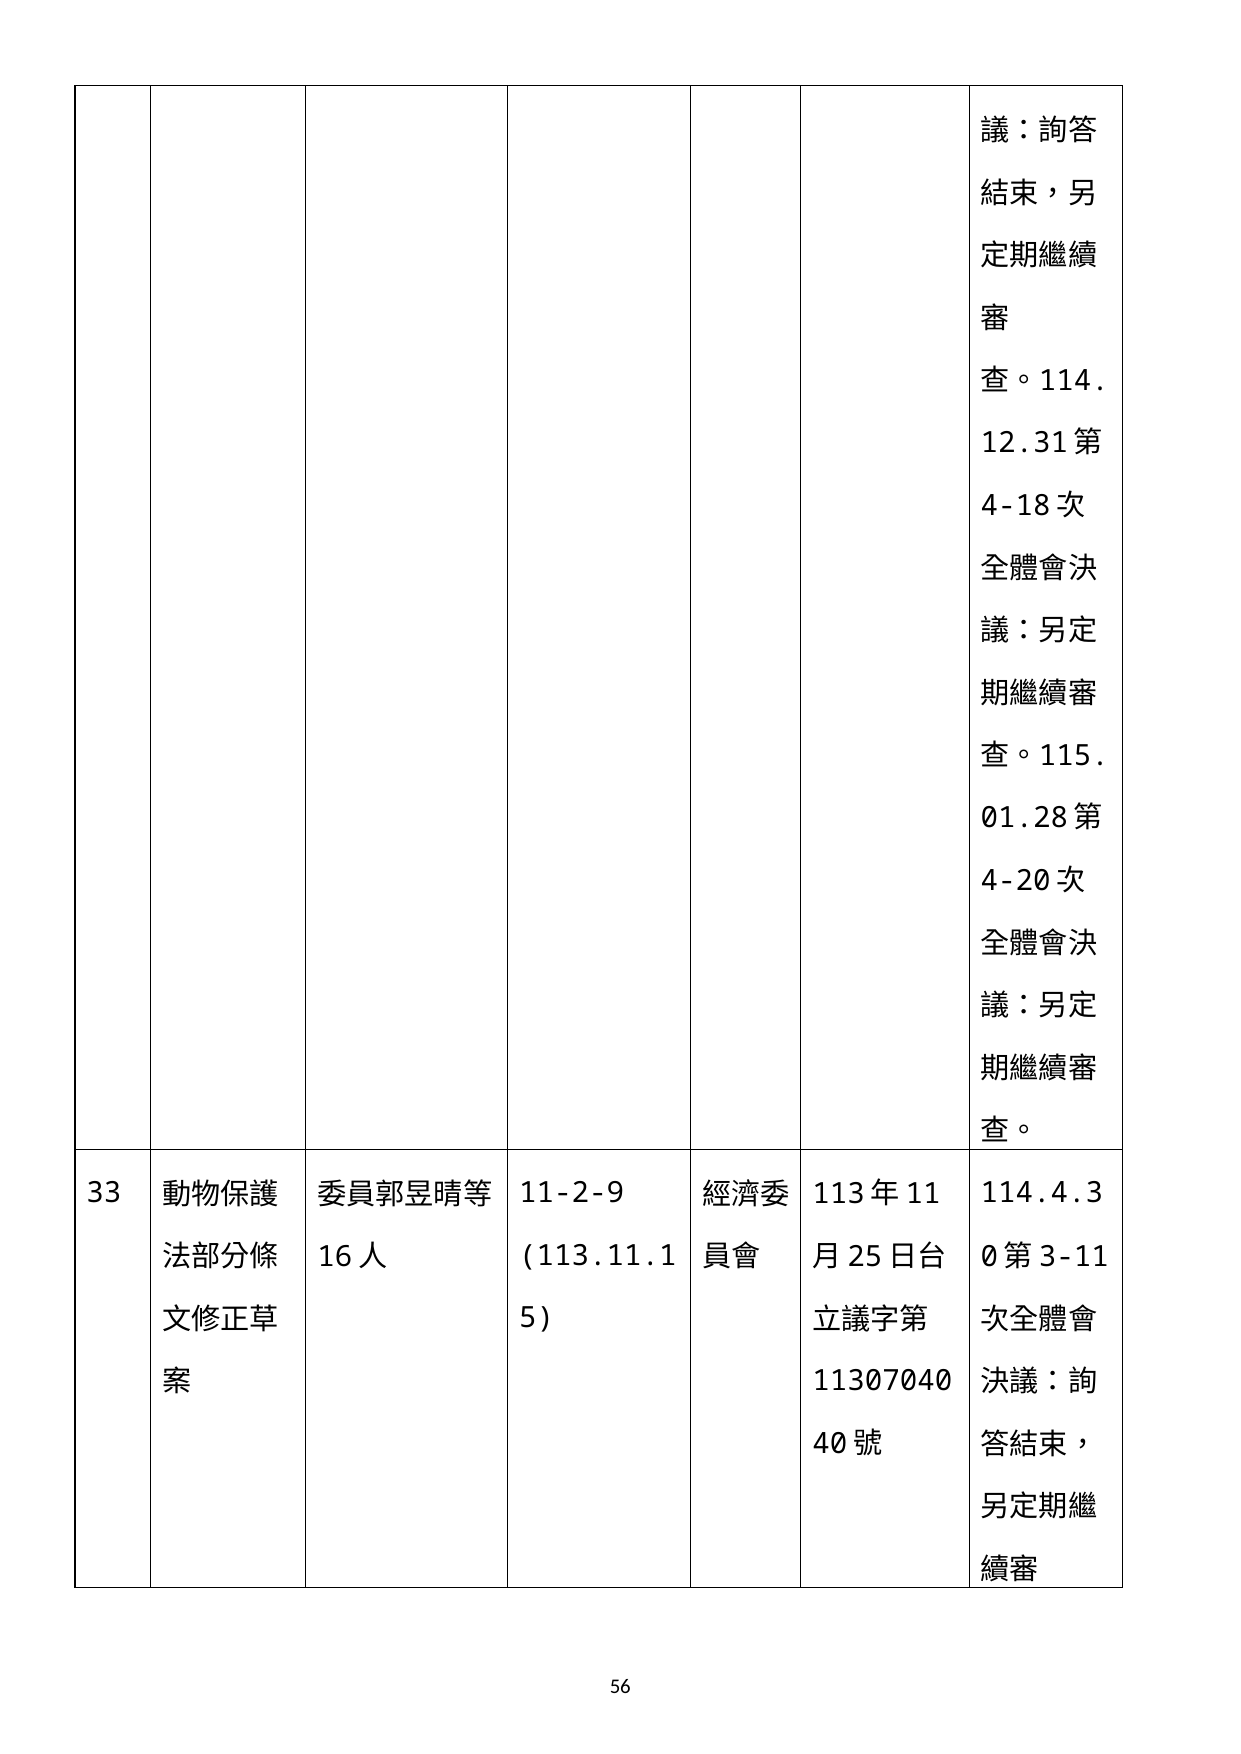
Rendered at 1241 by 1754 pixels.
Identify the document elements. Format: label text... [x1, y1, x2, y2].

table_cell [691, 86, 800, 1149]
table_cell [76, 86, 150, 1149]
table_cell [306, 86, 507, 1149]
table_cell 114.4.30第3-11次全體會決議：詢答結束，另定期繼續審 [970, 1150, 1122, 1587]
table_cell 33 [76, 1150, 150, 1587]
table_cell [508, 86, 690, 1149]
table_cell [151, 86, 305, 1149]
table_cell [801, 86, 969, 1149]
table_cell 委員郭昱晴等16人 [306, 1150, 507, 1587]
table_cell 議：詢答結束，另定期繼續審查。114.12.31第4-18次全體會決議：另定期繼續審查。115.01.28第4-20次全體會決議：另定期繼續審查。 [970, 86, 1122, 1149]
table_cell 11-2-9 (113.11.15) [508, 1150, 690, 1587]
table_cell 動物保護法部分條文修正草案 [151, 1150, 305, 1587]
table_cell 經濟委員會 [691, 1150, 800, 1587]
table_cell 113年11月25日台立議字第1130704040號 [801, 1150, 969, 1587]
